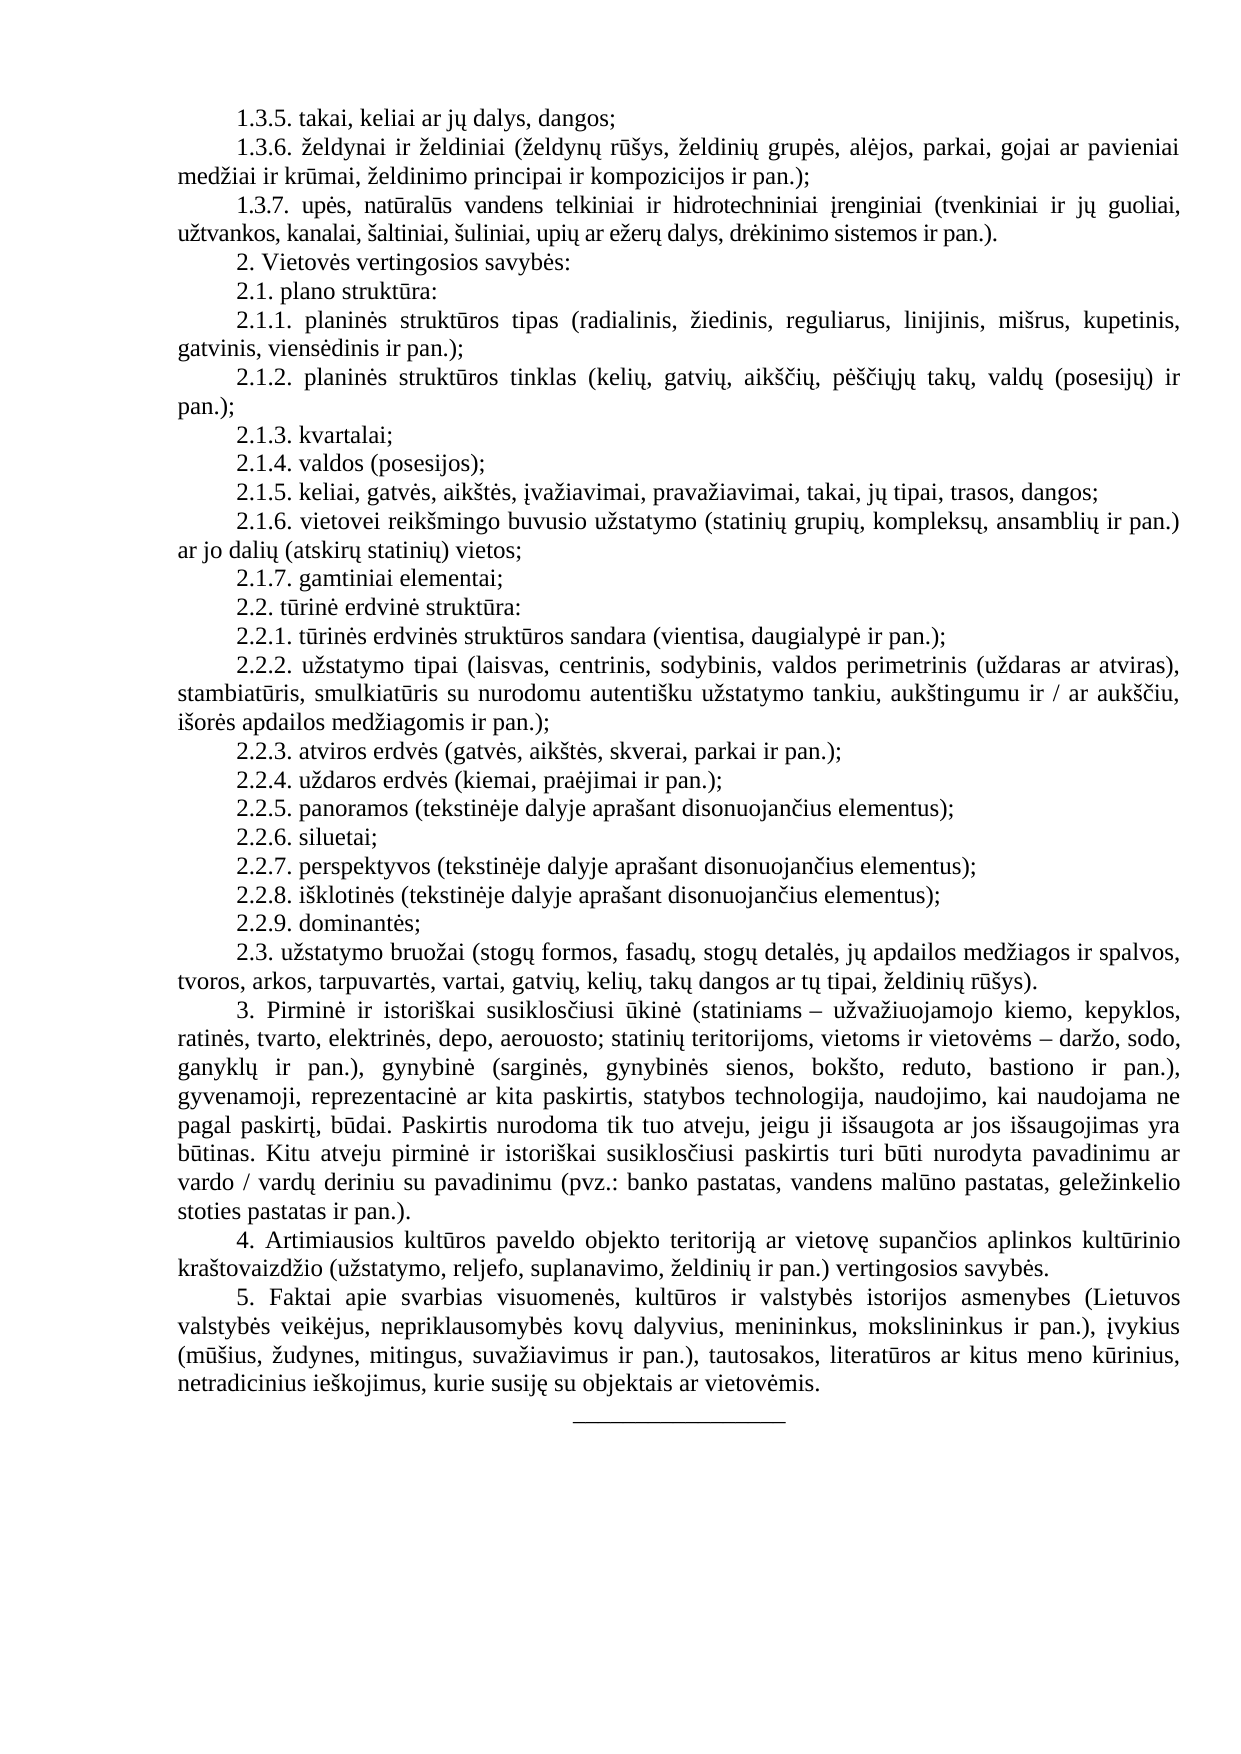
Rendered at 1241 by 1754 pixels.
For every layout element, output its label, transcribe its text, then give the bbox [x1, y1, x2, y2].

text 2.2.3. atviros erdvės (gatvės, aikštės, skverai, parkai ir pan.); [177, 736, 1181, 765]
text 1.3.6. želdynai ir želdiniai (želdynų rūšys, želdinių grupės, alėjos, parkai, gojai ar pavieniai medžiai ir krūmai, želdinimo principai ir kompozicijos ir pan.); [177, 132, 1181, 190]
text 2.2.8. išklotinės (tekstinėje dalyje aprašant disonuojančius elementus); [177, 880, 1181, 908]
text 2.1.6. vietovei reikšmingo buvusio užstatymo (statinių grupių, kompleksų, ansamblių ir pan.) ar jo dalių (atskirų statinių) vietos; [177, 506, 1181, 563]
text 1.3.7. upės, natūralūs vandens telkiniai ir hidrotechniniai įrenginiai (tvenkiniai ir jų guoliai, užtvankos, kanalai, šaltiniai, šuliniai, upių ar ežerų dalys, drėkinimo sistemos ir pan.). [177, 190, 1181, 247]
text 1.3.5. takai, keliai ar jų dalys, dangos; [177, 103, 1181, 132]
text 2. Vietovės vertingosios savybės: [177, 247, 1181, 276]
text 2.2. tūrinė erdvinė struktūra: [177, 592, 1181, 621]
text 2.1.7. gamtiniai elementai; [177, 563, 1181, 592]
text 2.2.1. tūrinės erdvinės struktūros sandara (vientisa, daugialypė ir pan.); [177, 621, 1181, 650]
text 2.2.6. siluetai; [177, 822, 1181, 851]
text 3. Pirminė ir istoriškai susiklosčiusi ūkinė (statiniams – užvažiuojamojo kiemo, kepyklos, ratinės, tvarto, elektrinės, depo, aerouosto; statinių teritorijoms, vietoms ir vietovėms – daržo, sodo, ganyklų ir pan.), gynybinė (sarginės, gynybinės sienos, bokšto, reduto, bastiono ir pan.), gyvenamoji, reprezentacinė ar kita paskirtis, statybos technologija, naudojimo, kai naudojama ne pagal paskirtį, būdai. Paskirtis nurodoma tik tuo atveju, jeigu ji išsaugota ar jos išsaugojimas yra būtinas. Kitu atveju pirminė ir istoriškai susiklosčiusi paskirtis turi būti nurodyta pavadinimu ar vardo / vardų deriniu su pavadinimu (pvz.: banko pastatas, vandens malūno pastatas, geležinkelio stoties pastatas ir pan.). [177, 995, 1181, 1225]
text 2.2.2. užstatymo tipai (laisvas, centrinis, sodybinis, valdos perimetrinis (uždaras ar atviras), stambiatūris, smulkiatūris su nurodomu autentišku užstatymo tankiu, aukštingumu ir / ar aukščiu, išorės apdailos medžiagomis ir pan.); [177, 650, 1181, 736]
text 2.1.1. planinės struktūros tipas (radialinis, žiedinis, reguliarus, linijinis, mišrus, kupetinis, gatvinis, viensėdinis ir pan.); [177, 305, 1181, 362]
text _________________ [177, 1397, 1181, 1426]
text 2.1.2. planinės struktūros tinklas (kelių, gatvių, aikščių, pėščiųjų takų, valdų (posesijų) ir pan.); [177, 362, 1181, 420]
text 2.1.4. valdos (posesijos); [177, 448, 1181, 477]
text 4. Artimiausios kultūros paveldo objekto teritoriją ar vietovę supančios aplinkos kultūrinio kraštovaizdžio (užstatymo, reljefo, suplanavimo, želdinių ir pan.) vertingosios savybės. [177, 1225, 1181, 1282]
text 5. Faktai apie svarbias visuomenės, kultūros ir valstybės istorijos asmenybes (Lietuvos valstybės veikėjus, nepriklausomybės kovų dalyvius, menininkus, mokslininkus ir pan.), įvykius (mūšius, žudynes, mitingus, suvažiavimus ir pan.), tautosakos, literatūros ar kitus meno kūrinius, netradicinius ieškojimus, kurie susiję su objektais ar vietovėmis. [177, 1282, 1181, 1397]
text 2.2.4. uždaros erdvės (kiemai, praėjimai ir pan.); [177, 765, 1181, 793]
text 2.2.9. dominantės; [177, 908, 1181, 937]
text 2.1.3. kvartalai; [177, 420, 1181, 448]
text 2.2.5. panoramos (tekstinėje dalyje aprašant disonuojančius elementus); [177, 793, 1181, 822]
text 2.1.5. keliai, gatvės, aikštės, įvažiavimai, pravažiavimai, takai, jų tipai, trasos, dangos; [177, 477, 1181, 506]
text 2.3. užstatymo bruožai (stogų formos, fasadų, stogų detalės, jų apdailos medžiagos ir spalvos, tvoros, arkos, tarpuvartės, vartai, gatvių, kelių, takų dangos ar tų tipai, želdinių rūšys). [177, 937, 1181, 995]
text 2.2.7. perspektyvos (tekstinėje dalyje aprašant disonuojančius elementus); [177, 851, 1181, 880]
text 2.1. plano struktūra: [177, 276, 1181, 305]
